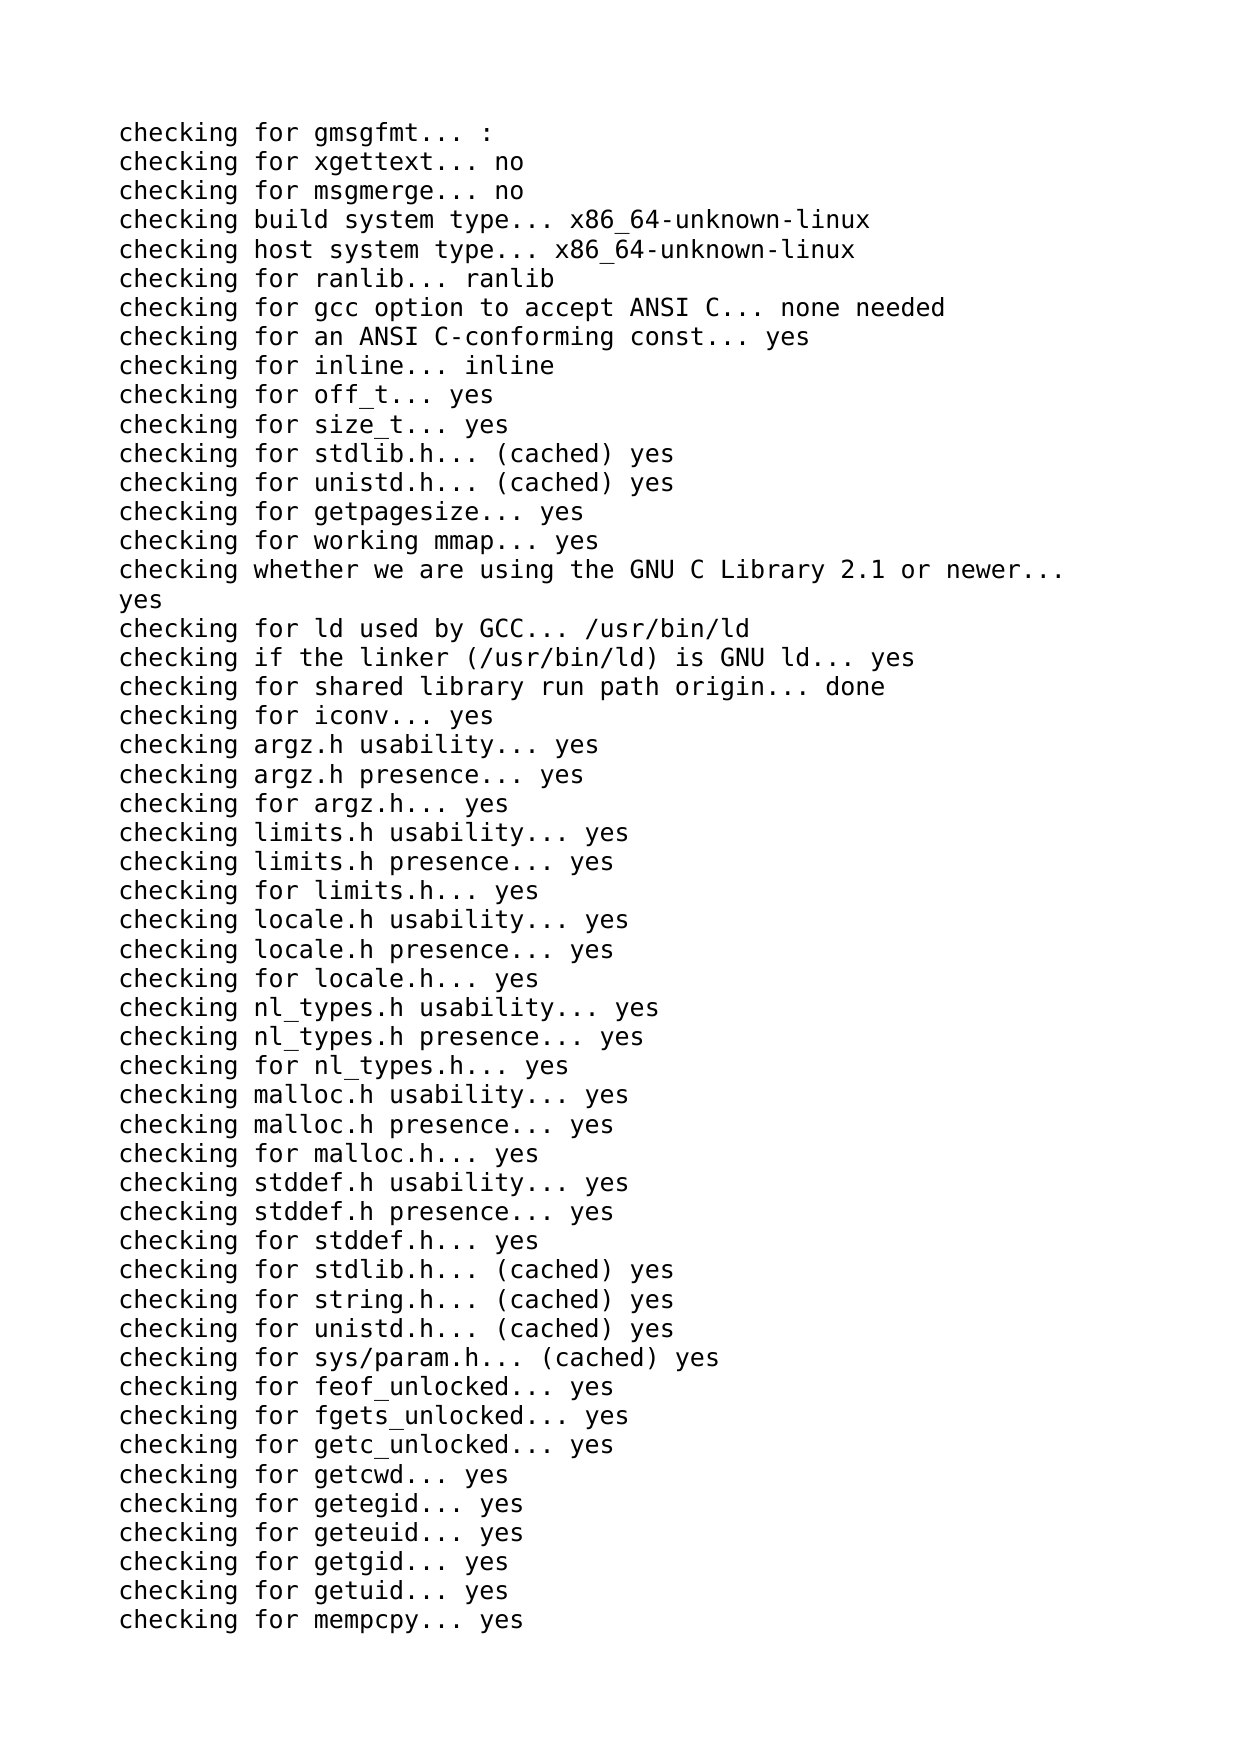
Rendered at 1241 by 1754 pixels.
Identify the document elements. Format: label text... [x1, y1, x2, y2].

text checking for gmsgfmt... : checking for xgettext... no checking for msgmerge... no checking build system type... x86_64-unknown-linux checking host system type... x86_64-unknown-linux checking for ranlib... ranlib checking for gcc option to accept ANSI C... none needed checking for an ANSI C-conforming const... yes checking for inline... inline checking for off_t... yes checking for size_t... yes checking for stdlib.h... (cached) yes checking for unistd.h... (cached) yes checking for getpagesize... yes checking for working mmap... yes checking whether we are using the GNU C Library 2.1 or newer... yes checking for ld used by GCC... /usr/bin/ld checking if the linker (/usr/bin/ld) is GNU ld... yes checking for shared library run path origin... done checking for iconv... yes checking argz.h usability... yes checking argz.h presence... yes checking for argz.h... yes checking limits.h usability... yes checking limits.h presence... yes checking for limits.h... yes checking locale.h usability... yes checking locale.h presence... yes checking for locale.h... yes checking nl_types.h usability... yes checking nl_types.h presence... yes checking for nl_types.h... yes checking malloc.h usability... yes checking malloc.h presence... yes checking for malloc.h... yes checking stddef.h usability... yes checking stddef.h presence... yes checking for stddef.h... yes checking for stdlib.h... (cached) yes checking for string.h... (cached) yes checking for unistd.h... (cached) yes checking for sys/param.h... (cached) yes checking for feof_unlocked... yes checking for fgets_unlocked... yes checking for getc_unlocked... yes checking for getcwd... yes checking for getegid... yes checking for geteuid... yes checking for getgid... yes checking for getuid... yes checking for mempcpy... yes [118, 118, 1122, 1635]
